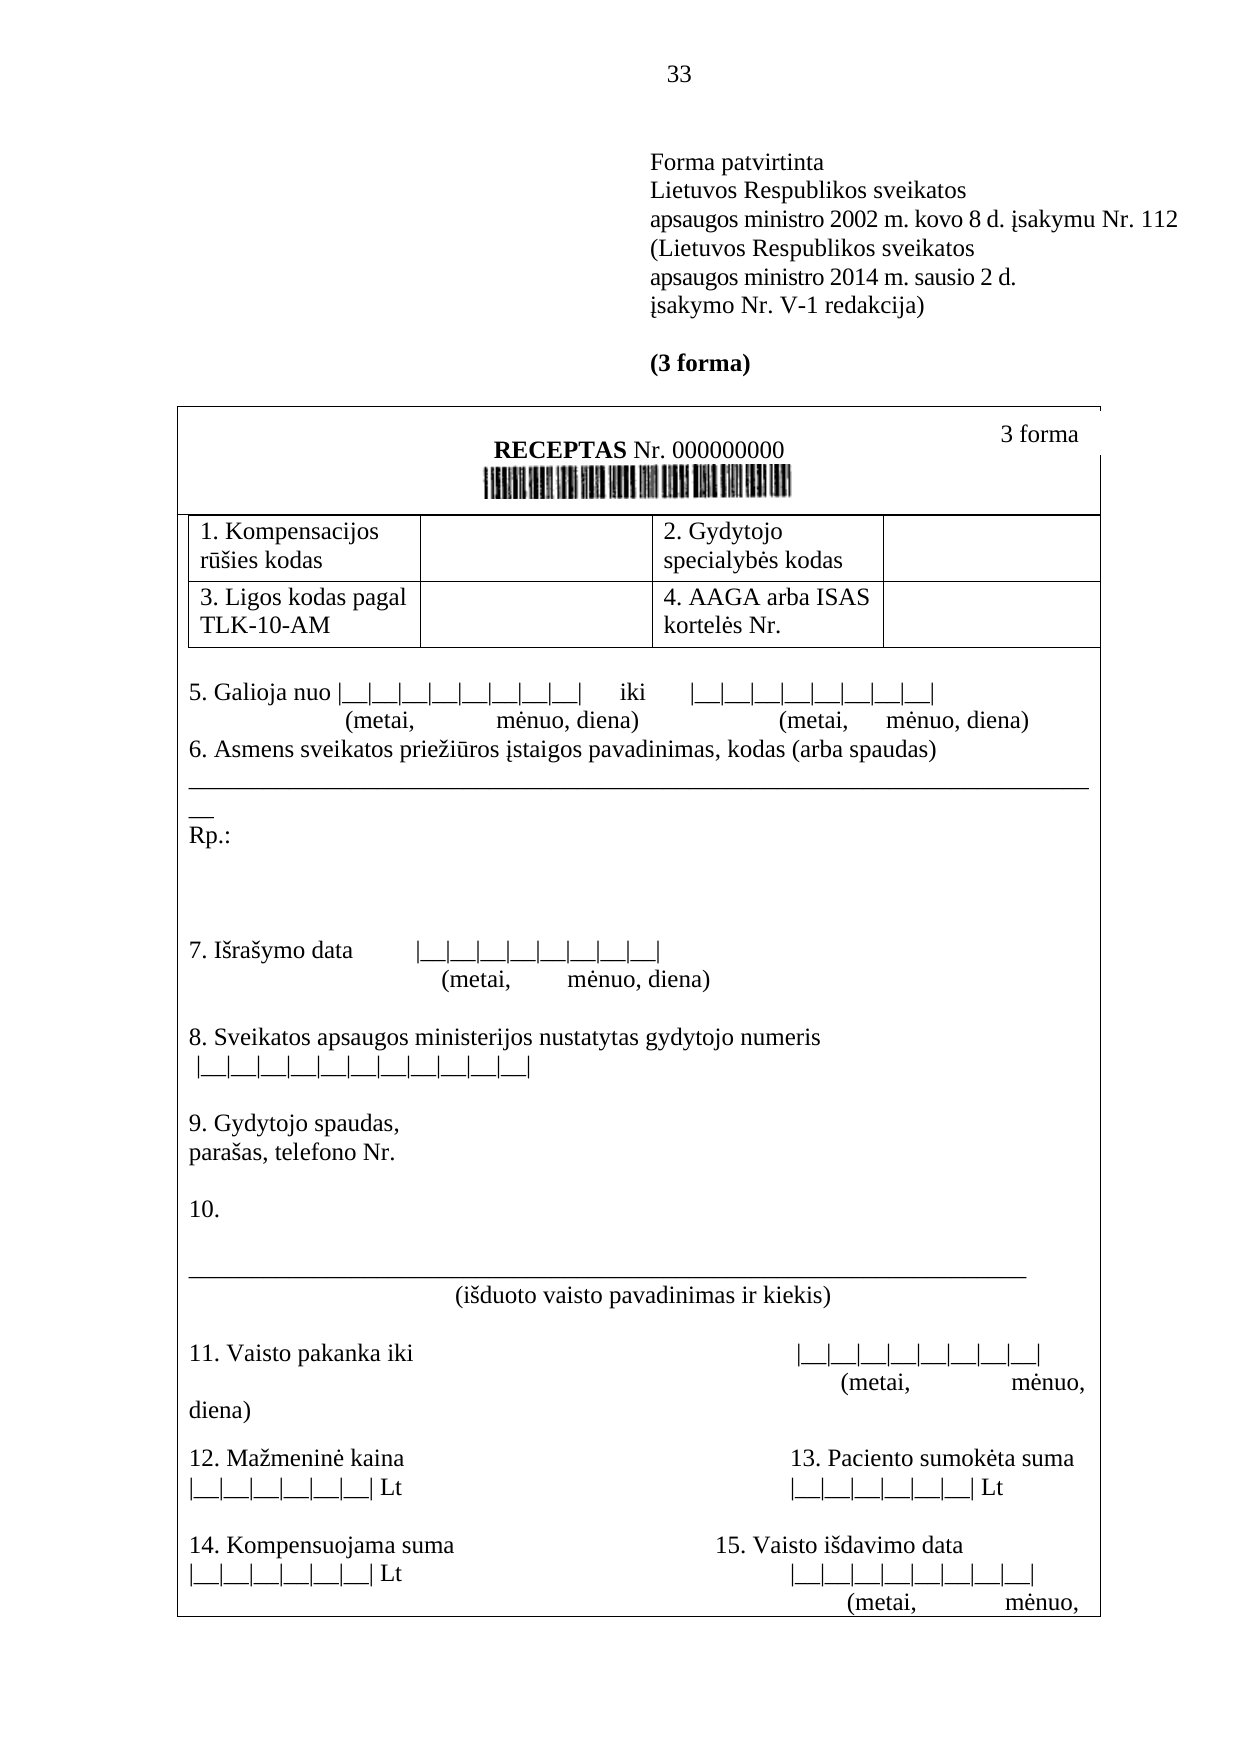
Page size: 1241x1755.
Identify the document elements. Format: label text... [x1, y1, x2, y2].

text (Lietuvos Respublikos sveikatos [650, 233, 1181, 262]
text apsaugos ministro 2014 m. sausio 2 d. [650, 262, 1181, 291]
text apsaugos ministro 2002 m. kovo 8 d. įsakymu Nr. 112 [650, 204, 1181, 233]
text (3 forma) [650, 348, 1181, 377]
text Forma patvirtinta [650, 147, 1181, 176]
text Lietuvos Respublikos sveikatos [650, 176, 1181, 204]
table_header [884, 516, 1100, 581]
table_cell 3. Ligos kodas pagal TLK-10-AM [189, 582, 420, 647]
table_header 1. Kompensacijos rūšies kodas [189, 516, 420, 581]
table_header [421, 516, 652, 581]
table_cell [421, 582, 652, 647]
table_cell 5. Galioja nuo |__|__|__|__|__|__|__|__| iki |__|__|__|__|__|__|__|__| (metai, mėnuo, diena) (metai, mėnuo, diena) 6. Asmens sveikatos priežiūros įstaigos pavadinimas, kodas (arba spaudas) __________________________________________________________________________ Rp.: 7. Išrašymo data |__|__|__|__|__|__|__|__| (metai, mėnuo, diena) 8. Sveikatos apsaugos ministerijos nustatytas gydytojo numeris |__|__|__|__|__|__|__|__|__|__|__| 9. Gydytojo spaudas, parašas, telefono Nr. 10. ___________________________________________________________________ (išduoto vaisto pavadinimas ir kiekis) 11. Vaisto pakanka iki |__|__|__|__|__|__|__|__| (metai, mėnuo, diena) 12. Mažmeninė kaina 13. Paciento sumokėta suma |__|__|__|__|__|__| Lt |__|__|__|__|__|__| Lt 14. Kompensuojama suma 15. Vaisto išdavimo data |__|__|__|__|__|__| Lt |__|__|__|__|__|__|__|__| (metai, mėnuo, [178, 515, 1100, 1616]
text įsakymo Nr. V-1 redakcija) [650, 291, 1181, 319]
table_header 2. Gydytojo specialybės kodas [653, 516, 883, 581]
table_cell 4. AAGA arba ISAS kortelės Nr. [653, 582, 883, 647]
table_header RECEPTAS Nr. 000000000 [178, 407, 1107, 514]
table_cell [884, 582, 1100, 647]
